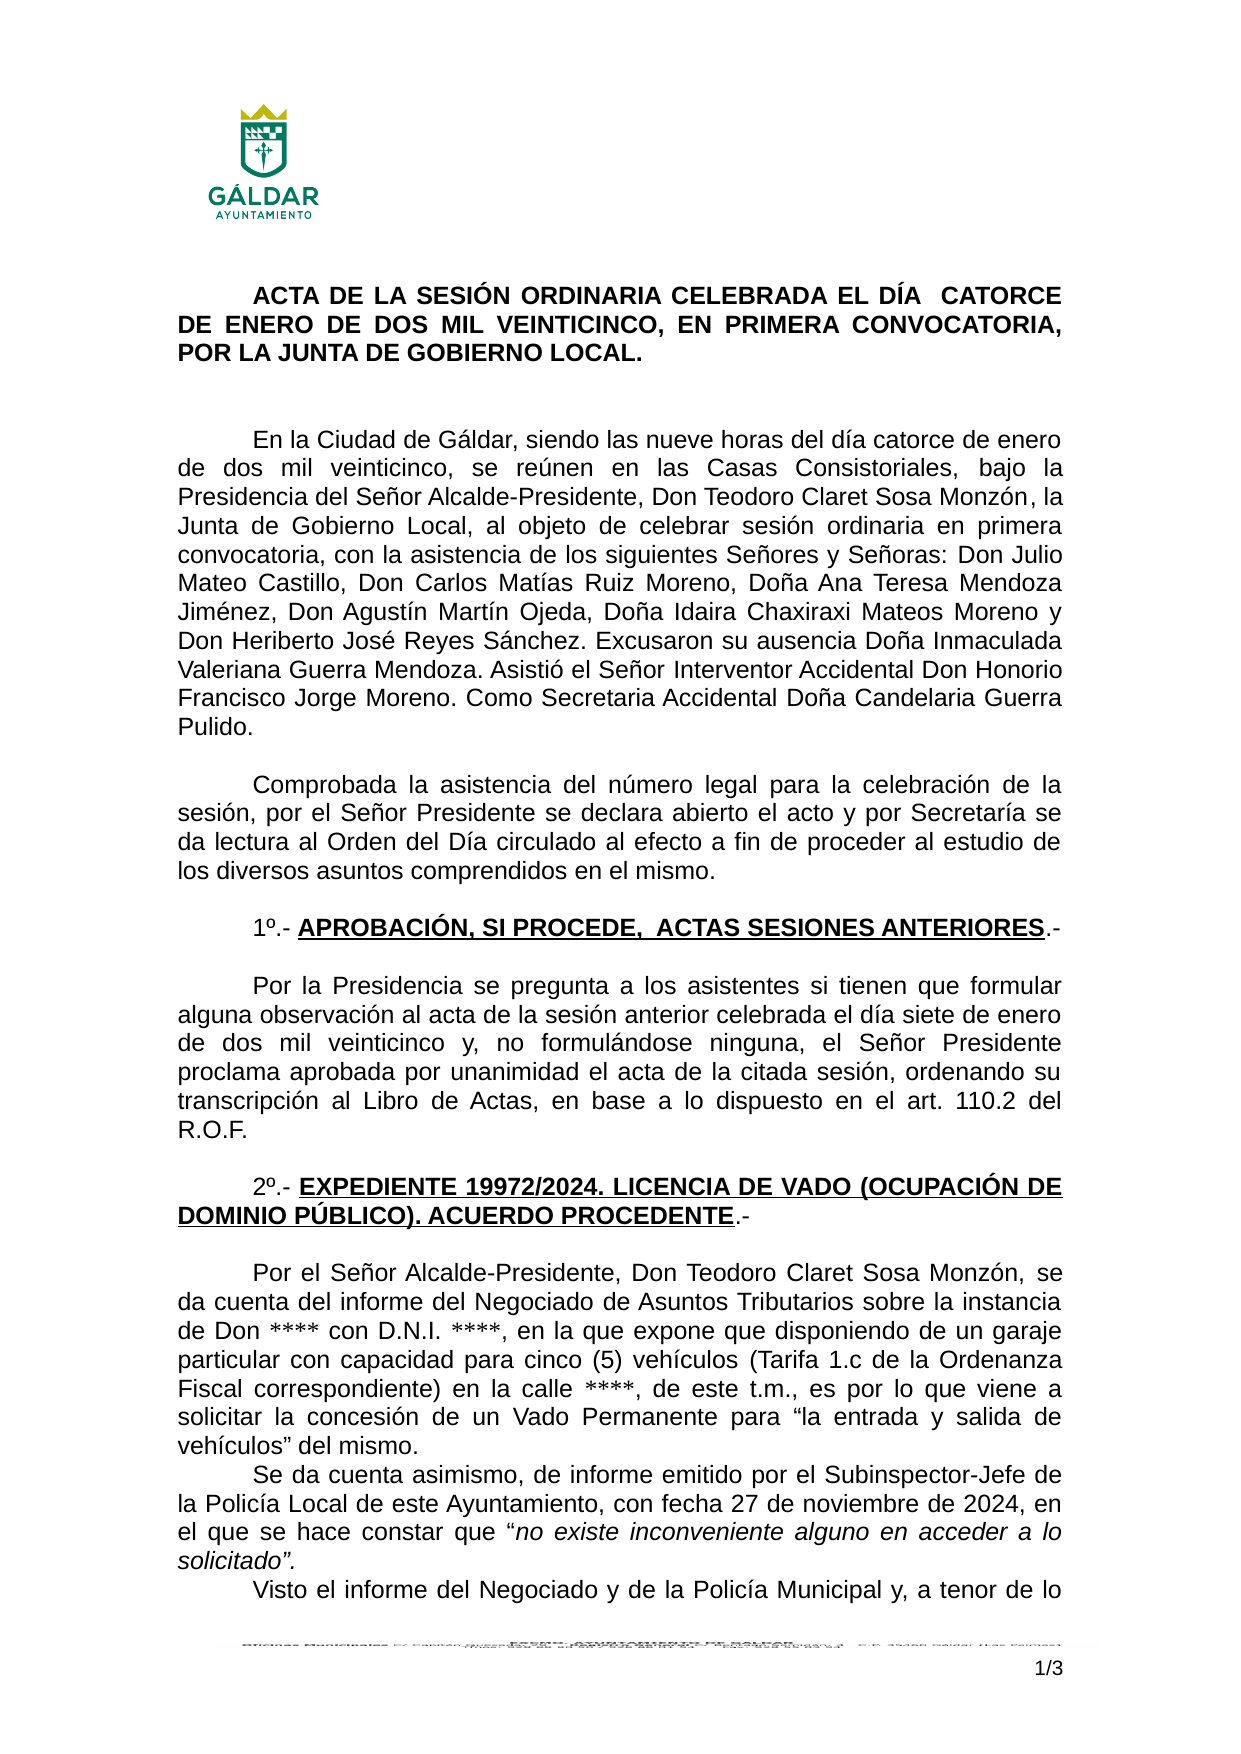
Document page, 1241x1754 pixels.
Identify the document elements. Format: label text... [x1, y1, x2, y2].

text 1º.- APROBACIÓN, SI PROCEDE, ACTAS SESIONES ANTERIORES.- [177, 913, 1063, 942]
text Visto el informe del Negociado y de la Policía Municipal y, a tenor de lo [177, 1575, 1063, 1604]
text ACTA DE LA SESIÓN ORDINARIA CELEBRADA EL DÍA CATORCE DE ENERO DE DOS MIL VEINTICINCO, EN PRIMERA CONVOCATORIA, POR LA JUNTA DE GOBIERNO LOCAL. [177, 281, 1063, 367]
text Comprobada la asistencia del número legal para la celebración de la sesión, por el Señor Presidente se declara abierto el acto y por Secretaría se da lectura al Orden del Día circulado al efecto a fin de proceder al estudio de los diversos asuntos comprendidos en el mismo. [177, 770, 1063, 885]
picture [256, 1642, 1058, 1648]
text 2º.- EXPEDIENTE 19972/2024. LICENCIA DE VADO (OCUPACIÓN DE DOMINIO PÚBLICO). ACUERDO PROCEDENTE.- [177, 1172, 1063, 1230]
text Por el Señor Alcalde-Presidente, Don Teodoro Claret Sosa Monzón, se da cuenta del informe del Negociado de Asuntos Tributarios sobre la instancia de Don **** con D.N.I. ****, en la que expone que disponiendo de un garaje particular con capacidad para cinco (5) vehículos (Tarifa 1.c de la Ordenanza Fiscal correspondiente) en la calle ****, de este t.m., es por lo que viene a solicitar la concesión de un Vado Permanente para “la entrada y salida de vehículos” del mismo. [177, 1258, 1063, 1460]
text En la Ciudad de Gáldar, siendo las nueve horas del día catorce de enero de dos mil veinticinco, se reúnen en las Casas Consistoriales, bajo la Presidencia del Señor Alcalde-Presidente, Don Teodoro Claret Sosa Monzón, la Junta de Gobierno Local, al objeto de celebrar sesión ordinaria en primera convocatoria, con la asistencia de los siguientes Señores y Señoras: Don Julio Mateo Castillo, Don Carlos Matías Ruiz Moreno, Doña Ana Teresa Mendoza Jiménez, Don Agustín Martín Ojeda, Doña Idaira Chaxiraxi Mateos Moreno y Don Heriberto José Reyes Sánchez. Excusaron su ausencia Doña Inmaculada Valeriana Guerra Mendoza. Asistió el Señor Interventor Accidental Don Honorio Francisco Jorge Moreno. Como Secretaria Accidental Doña Candelaria Guerra Pulido. [177, 425, 1063, 741]
picture [187, 75, 338, 253]
text Se da cuenta asimismo, de informe emitido por el Subinspector-Jefe de la Policía Local de este Ayuntamiento, con fecha 27 de noviembre de 2024, en el que se hace constar que “no existe inconveniente alguno en acceder a lo solicitado”. [177, 1460, 1063, 1575]
text Por la Presidencia se pregunta a los asistentes si tienen que formular alguna observación al acta de la sesión anterior celebrada el día siete de enero de dos mil veinticinco y, no formulándose ninguna, el Señor Presidente proclama aprobada por unanimidad el acta de la citada sesión, ordenando su transcripción al Libro de Actas, en base a lo dispuesto en el art. 110.2 del R.O.F. [177, 971, 1063, 1143]
